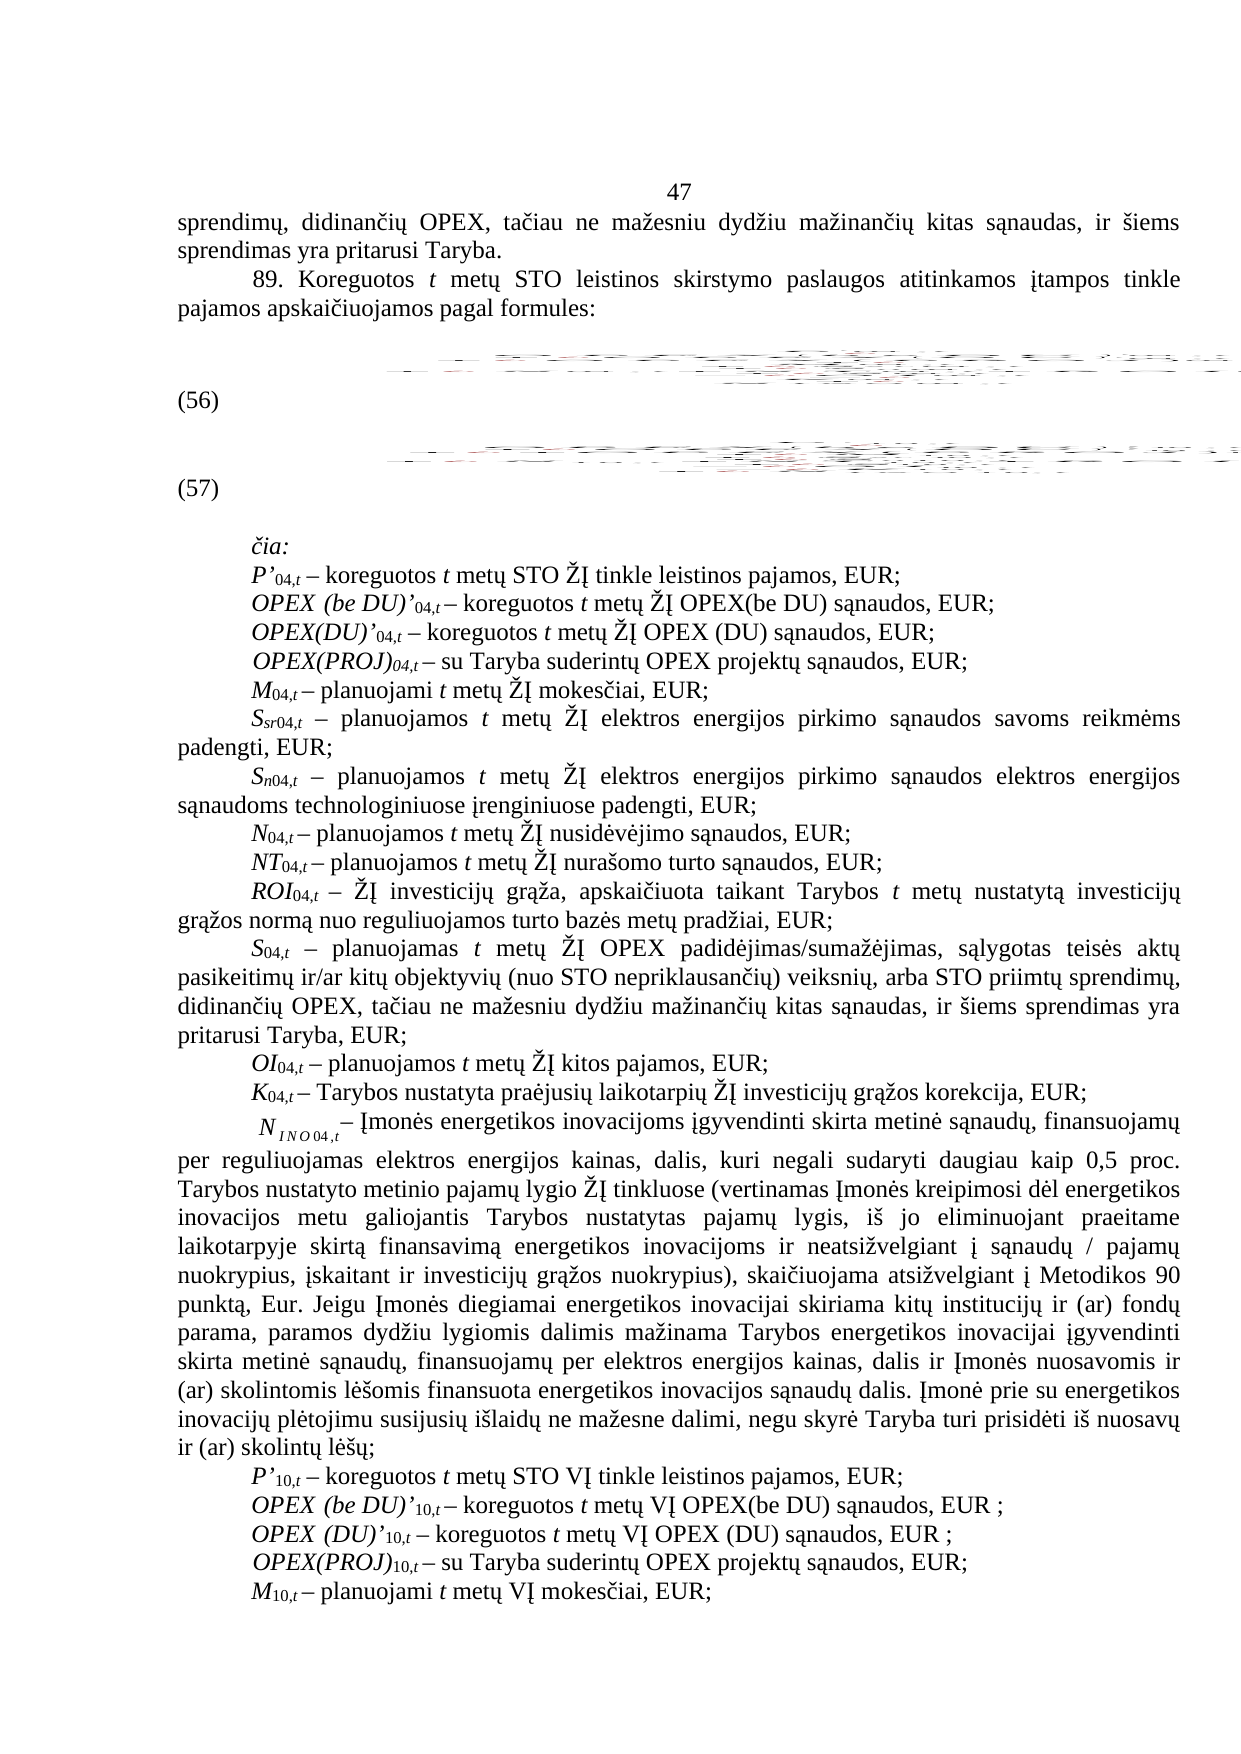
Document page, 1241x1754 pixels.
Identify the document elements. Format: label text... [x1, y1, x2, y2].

text Sn04,t – planuojamos t metų ŽĮ elektros energijos pirkimo sąnaudos elektros energijos sąnaudoms technologiniuose įrenginiuose padengti, EUR; [177, 761, 1181, 818]
text OPEX (be DU)’10,t – koreguotos t metų VĮ OPEX(be DU) sąnaudos, EUR ; [177, 1490, 1181, 1519]
text (57) [177, 442, 1181, 502]
text K04,t – Tarybos nustatyta praėjusių laikotarpių ŽĮ investicijų grąžos korekcija, EUR; [177, 1077, 1181, 1106]
text M10,t – planuojami t metų VĮ mokesčiai, EUR; [177, 1576, 1181, 1605]
text M04,t – planuojami t metų ŽĮ mokesčiai, EUR; [177, 675, 1181, 703]
text čia: [177, 531, 1181, 560]
text OPEX(DU)’04,t – koreguotos t metų ŽĮ OPEX (DU) sąnaudos, EUR; [177, 617, 1181, 646]
text N04,t – planuojamos t metų ŽĮ nusidėvėjimo sąnaudos, EUR; [177, 818, 1181, 847]
text ROI04,t – ŽĮ investicijų grąža, apskaičiuota taikant Tarybos t metų nustatytą investicijų grąžos normą nuo reguliuojamos turto bazės metų pradžiai, EUR; [177, 876, 1181, 933]
text P’04,t – koreguotos t metų STO ŽĮ tinkle leistinos pajamos, EUR; [177, 560, 1181, 588]
text OI04,t – planuojamos t metų ŽĮ kitos pajamos, EUR; [177, 1048, 1181, 1077]
text OPEX (be DU)’04,t – koreguotos t metų ŽĮ OPEX(be DU) sąnaudos, EUR; [177, 588, 1181, 617]
text (56) [177, 350, 1181, 413]
text S04,t – planuojamas t metų ŽĮ OPEX padidėjimas/sumažėjimas, sąlygotas teisės aktų pasikeitimų ir/ar kitų objektyvių (nuo STO nepriklausančių) veiksnių, arba STO priimtų sprendimų, didinančių OPEX, tačiau ne mažesniu dydžiu mažinančių kitas sąnaudas, ir šiems sprendimas yra pritarusi Taryba, EUR; [177, 933, 1181, 1048]
text OPEX (DU)’10,t – koreguotos t metų VĮ OPEX (DU) sąnaudos, EUR ; [177, 1519, 1181, 1547]
text sprendimų, didinančių OPEX, tačiau ne mažesniu dydžiu mažinančių kitas sąnaudas, ir šiems sprendimas yra pritarusi Taryba. [177, 207, 1181, 264]
text OPEX(PROJ)10,t – su Taryba suderintų OPEX projektų sąnaudos, EUR; [177, 1547, 1181, 1576]
text 89. Koreguotos t metų STO leistinos skirstymo paslaugos atitinkamos įtampos tinkle pajamos apskaičiuojamos pagal formules: [177, 264, 1181, 322]
text – Įmonės energetikos inovacijoms įgyvendinti skirta metinė sąnaudų, finansuojamų per reguliuojamas elektros energijos kainas, dalis, kuri negali sudaryti daugiau kaip 0,5 proc. Tarybos nustatyto metinio pajamų lygio ŽĮ tinkluose (vertinamas Įmonės kreipimosi dėl energetikos inovacijos metu galiojantis Tarybos nustatytas pajamų lygis, iš jo eliminuojant praeitame laikotarpyje skirtą finansavimą energetikos inovacijoms ir neatsižvelgiant į sąnaudų / pajamų nuokrypius, įskaitant ir investicijų grąžos nuokrypius), skaičiuojama atsižvelgiant į Metodikos 90 punktą, Eur. Jeigu Įmonės diegiamai energetikos inovacijai skiriama kitų institucijų ir (ar) fondų parama, paramos dydžiu lygiomis dalimis mažinama Tarybos energetikos inovacijai įgyvendinti skirta metinė sąnaudų, finansuojamų per elektros energijos kainas, dalis ir Įmonės nuosavomis ir (ar) skolintomis lėšomis finansuota energetikos inovacijos sąnaudų dalis. Įmonė prie su energetikos inovacijų plėtojimu susijusių išlaidų ne mažesne dalimi, negu skyrė Taryba turi prisidėti iš nuosavų ir (ar) skolintų lėšų; [177, 1106, 1181, 1461]
text P’10,t – koreguotos t metų STO VĮ tinkle leistinos pajamos, EUR; [177, 1461, 1181, 1490]
text OPEX(PROJ)04,t – su Taryba suderintų OPEX projektų sąnaudos, EUR; [177, 646, 1181, 675]
text NT04,t – planuojamos t metų ŽĮ nurašomo turto sąnaudos, EUR; [177, 847, 1181, 876]
text Ssr04,t – planuojamos t metų ŽĮ elektros energijos pirkimo sąnaudos savoms reikmėms padengti, EUR; [177, 703, 1181, 761]
